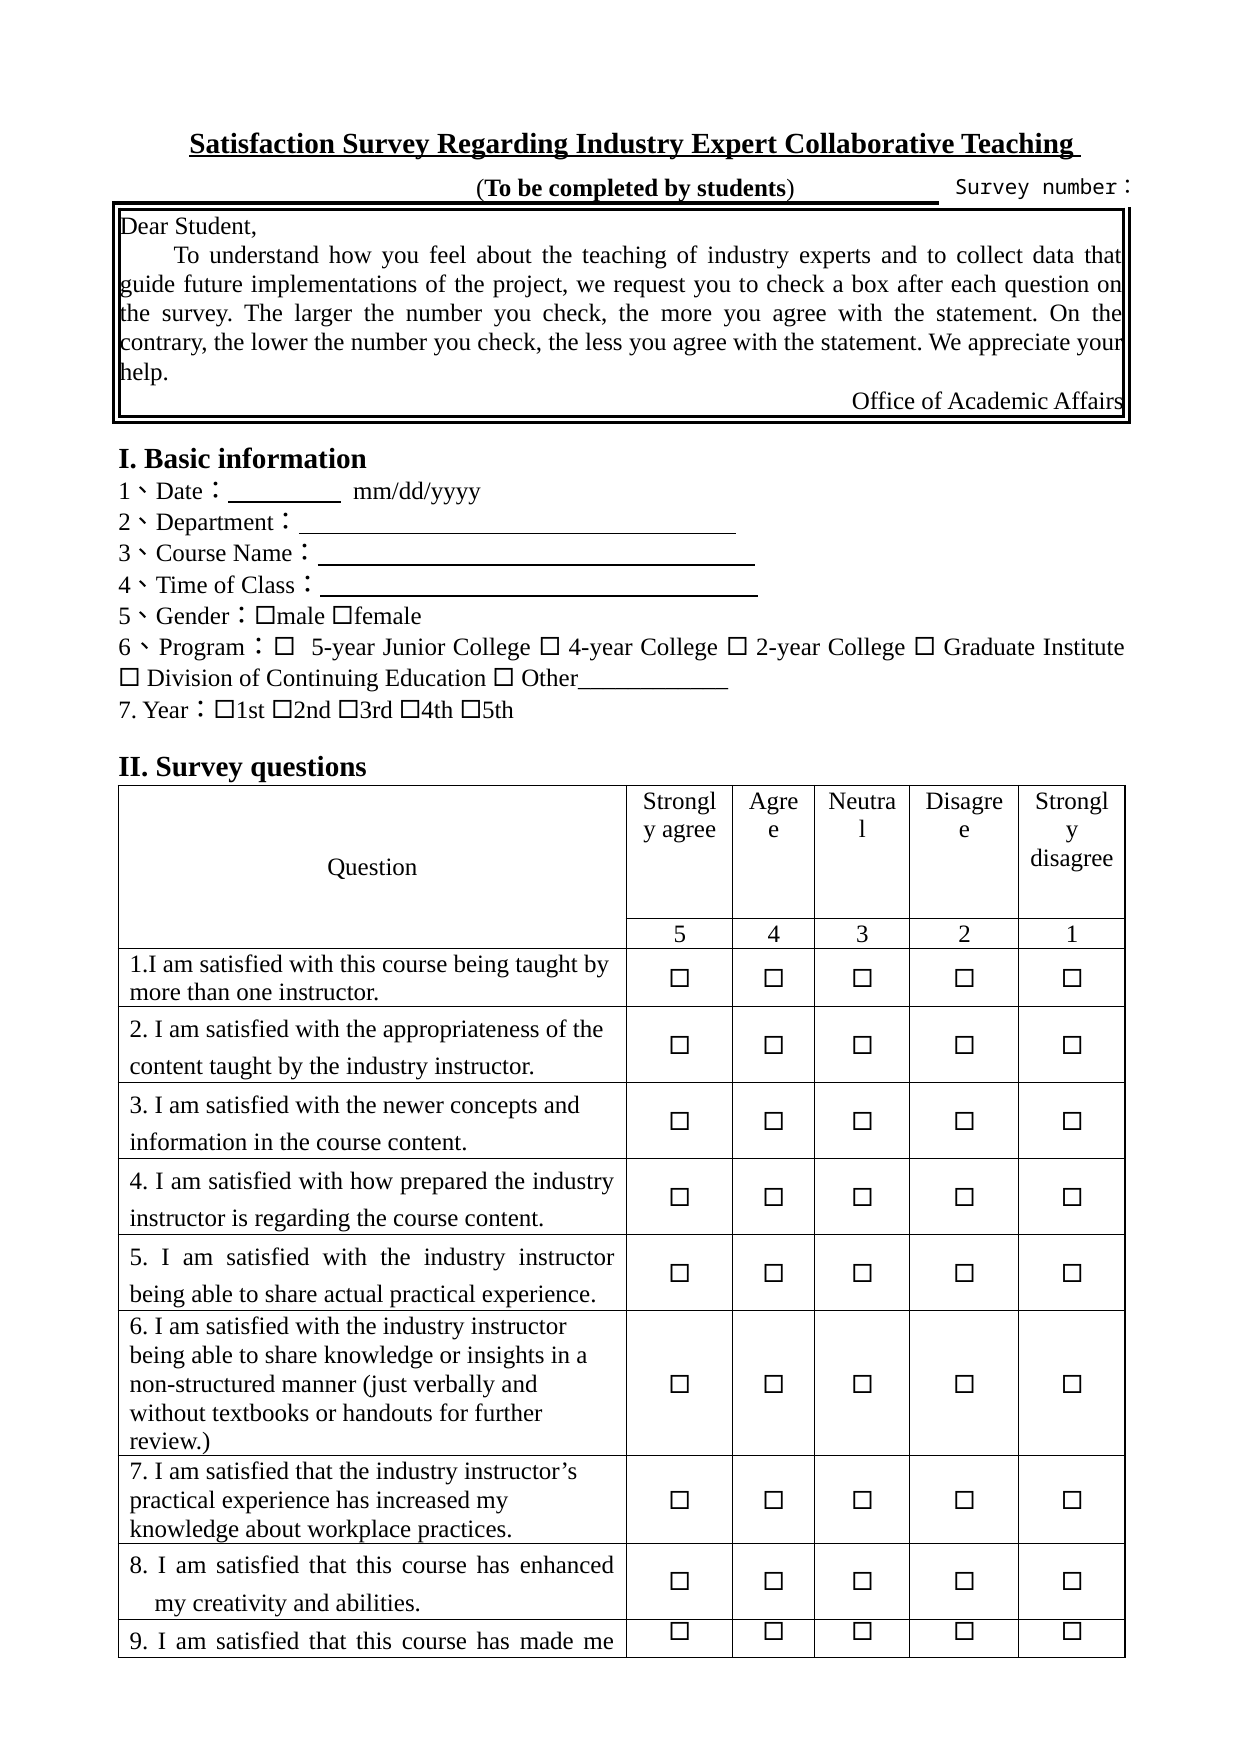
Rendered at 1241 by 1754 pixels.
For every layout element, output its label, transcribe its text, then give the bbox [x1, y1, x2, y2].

table_cell  [733, 1620, 814, 1657]
table_cell  [910, 949, 1018, 1006]
table_cell  [627, 1620, 732, 1657]
text 5、Gender：male female [118, 599, 1125, 631]
text 3、Course Name： [118, 537, 1125, 568]
table_header Strongly agree [627, 786, 732, 918]
table_cell  [733, 1311, 814, 1455]
table_cell  [910, 1311, 1018, 1455]
table_header Neutral [815, 786, 909, 918]
table_cell  [627, 1235, 732, 1310]
text Survey number： [954, 170, 1149, 200]
table_cell  [910, 1544, 1018, 1618]
table_cell  [815, 1083, 909, 1158]
table_cell  [1019, 1311, 1124, 1455]
table_cell  [627, 1311, 732, 1455]
table_cell  [733, 1456, 814, 1542]
table_cell  [1019, 1159, 1124, 1234]
table_cell  [733, 1235, 814, 1310]
table_cell  [627, 1544, 732, 1618]
table_cell 4. I am satisfied with how prepared the industry instructor is regarding the course content. [119, 1159, 626, 1234]
table_cell 2. I am satisfied with the appropriateness of the content taught by the industry instructor. [119, 1007, 626, 1082]
table_cell  [627, 1083, 732, 1158]
table_cell  [1019, 1007, 1124, 1082]
table_cell  [627, 1159, 732, 1234]
table_cell  [733, 1083, 814, 1158]
table_cell 7. I am satisfied that the industry instructor’s practical experience has increased my knowledge about workplace practices. [119, 1456, 626, 1542]
table_cell  [815, 1456, 909, 1542]
table_cell  [627, 949, 732, 1006]
table_cell  [910, 1159, 1018, 1234]
table_cell  [1019, 1620, 1124, 1657]
table_cell  [815, 1544, 909, 1618]
table_header Question [119, 786, 626, 948]
table_cell  [733, 949, 814, 1006]
text 4、Time of Class： [118, 568, 1125, 599]
text 7. Year：1st 2nd 3rd 4th 5th [118, 693, 1125, 724]
table_cell  [1019, 1544, 1124, 1618]
table_header Dear Student, To understand how you feel about the teaching of industry experts and to collect data that guide future implementations of the project, we request you to check a box after each question on the survey. The larger the number you check, the more you agree with the statement. On the contrary, the lower the number you check, the less you agree with the statement. We appreciate your help. Office of Academic Affairs [117, 205, 1124, 415]
table_cell  [1019, 1235, 1124, 1310]
table_cell  [815, 1235, 909, 1310]
table_header Agree [733, 786, 814, 918]
table_cell 3 [815, 919, 909, 948]
text 6、Program： 5-year Junior College  4-year College  2-year College  Graduate Institute  Division of Continuing Education  Other____________ [118, 631, 1125, 693]
table_header Disagree [910, 786, 1018, 918]
table_header Strongly disagree [1019, 786, 1124, 918]
table_cell  [627, 1007, 732, 1082]
table_cell 3. I am satisfied with the newer concepts and information in the course content. [119, 1083, 626, 1158]
table_cell  [1019, 949, 1124, 1006]
table_cell 5. I am satisfied with the industry instructor being able to share actual practical experience. [119, 1235, 626, 1310]
table_cell  [1019, 1456, 1124, 1542]
table_cell 8. I am satisfied that this course has enhanced my creativity and abilities. [119, 1544, 626, 1618]
table_cell  [627, 1456, 732, 1542]
table_cell  [1019, 1083, 1124, 1158]
table_cell  [733, 1007, 814, 1082]
table_cell  [815, 1007, 909, 1082]
table_cell  [815, 1311, 909, 1455]
text 1、Date： mm/dd/yyyy [118, 474, 1125, 506]
table_cell 1.I am satisfied with this course being taught by more than one instructor. [119, 949, 626, 1006]
table_cell 9. I am satisfied that this course has made me [119, 1620, 626, 1657]
table_cell 1 [1019, 919, 1124, 948]
text (To be completed by students) [118, 160, 1164, 207]
table_cell  [910, 1083, 1018, 1158]
text II. Survey questions [118, 743, 1125, 785]
table_cell  [910, 1235, 1018, 1310]
table_cell  [733, 1159, 814, 1234]
table_cell 5 [627, 919, 732, 948]
table_cell 6. I am satisfied with the industry instructor being able to share knowledge or insights in a non-structured manner (just verbally and without textbooks or handouts for further review.) [119, 1311, 626, 1455]
text 2、Department： [118, 506, 1125, 537]
table_cell  [910, 1620, 1018, 1657]
table_cell  [815, 949, 909, 1006]
text Satisfaction Survey Regarding Industry Expert Collaborative Teaching [118, 118, 1125, 160]
text I. Basic information [118, 443, 1125, 474]
table_cell  [910, 1007, 1018, 1082]
table_cell  [815, 1159, 909, 1234]
table_cell  [815, 1620, 909, 1657]
table_cell  [910, 1456, 1018, 1542]
table_cell  [733, 1544, 814, 1618]
table_cell 2 [910, 919, 1018, 948]
table_cell 4 [733, 919, 814, 948]
